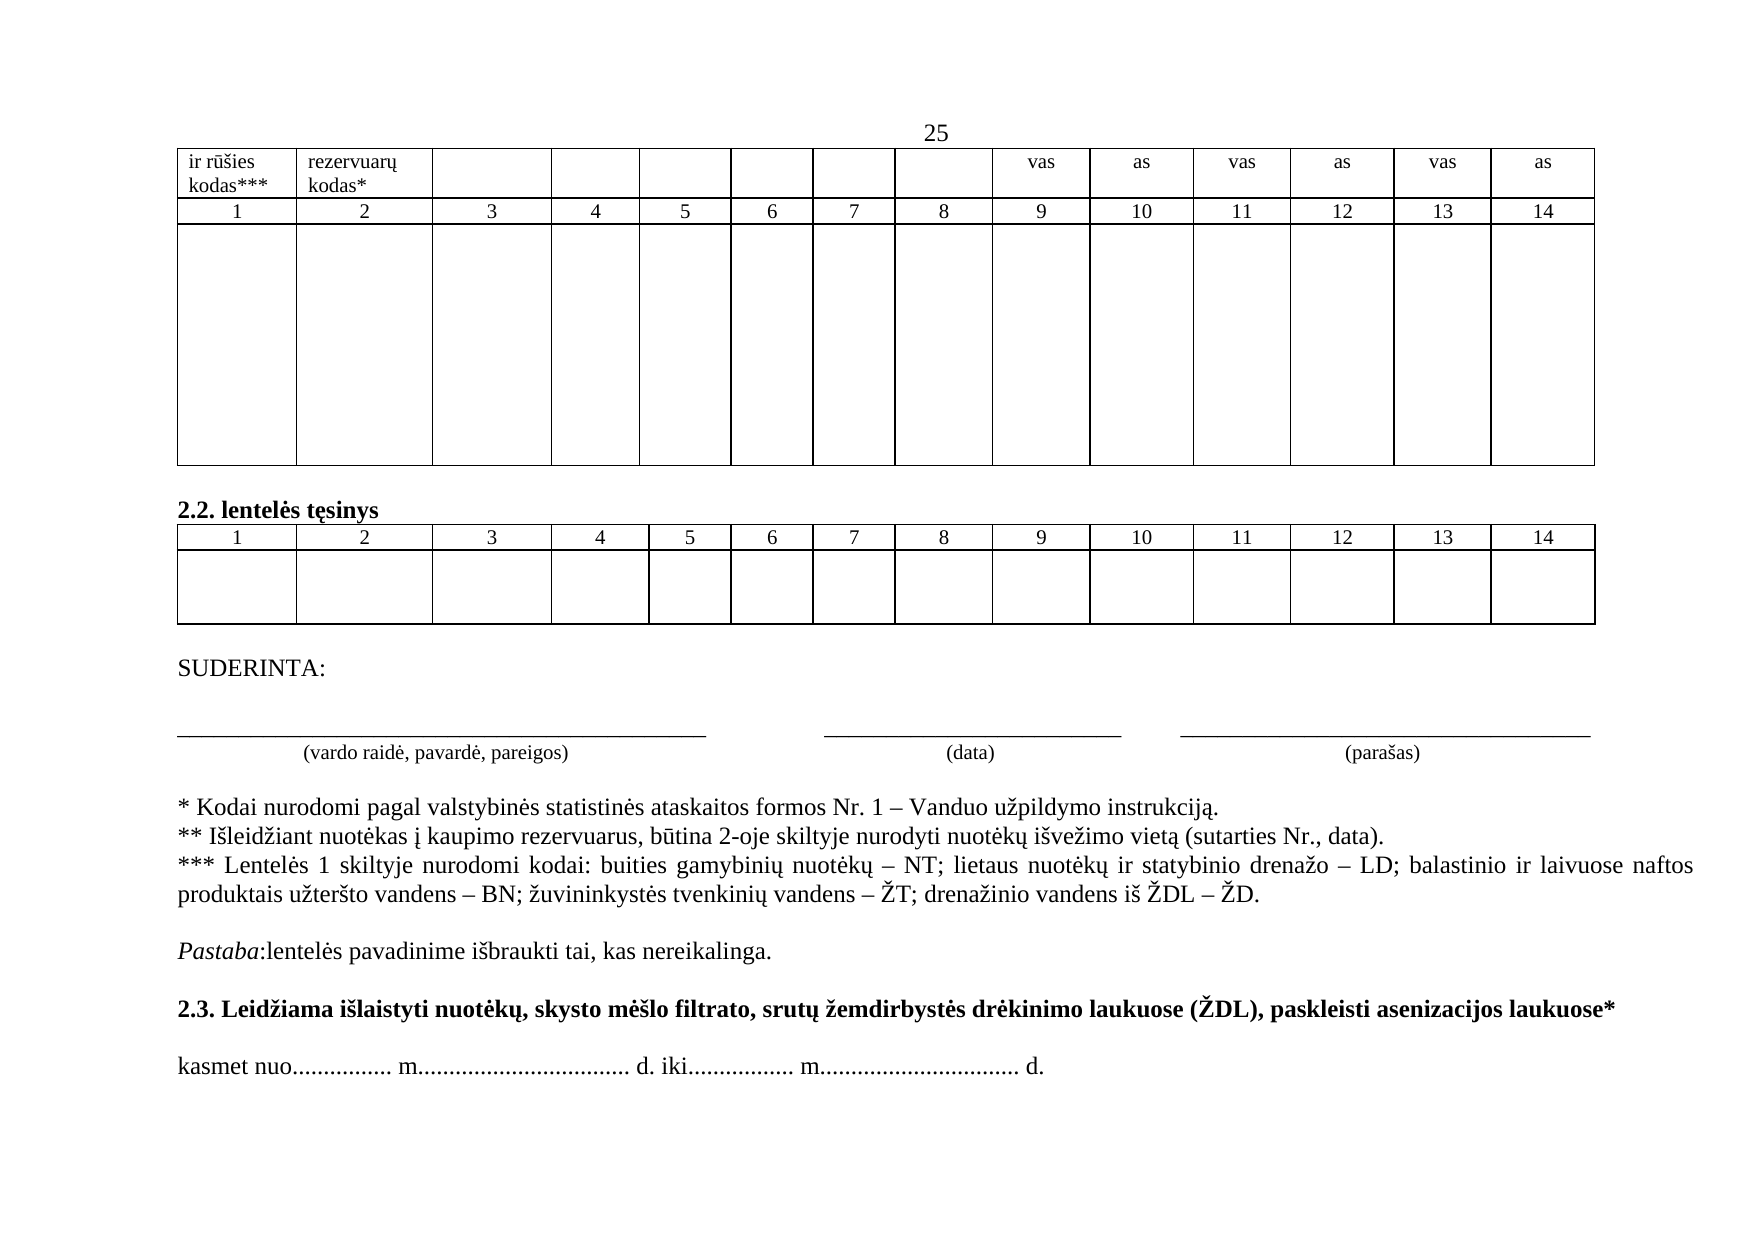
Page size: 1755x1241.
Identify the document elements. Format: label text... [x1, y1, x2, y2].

table_cell 14 [1492, 199, 1594, 223]
table_cell [1291, 551, 1393, 623]
table_cell 2 [297, 199, 432, 223]
table_cell [552, 149, 639, 197]
table_cell [732, 551, 812, 623]
table_cell [640, 149, 730, 197]
text *** Lentelės 1 skiltyje nurodomi kodai: buities gamybinių nuotėkų – NT; lietaus nuotėkų ir statybinio drenažo – LD; balastinio ir laivuose naftos produktais užteršto vandens – BN; žuvininkystės tvenkinių vandens – ŽT; drenažinio vandens iš ŽDL – ŽD. [177, 850, 1695, 907]
table_cell vas [1395, 149, 1490, 197]
table_cell [433, 225, 551, 465]
table_cell 8 [896, 199, 992, 223]
table_header rezervuarų kodas* [297, 149, 432, 197]
table_header 14 [1492, 525, 1594, 549]
table_cell [1492, 225, 1594, 465]
table_cell [552, 551, 648, 623]
table_cell [1194, 551, 1290, 623]
table_cell 13 [1395, 199, 1490, 223]
text kasmet nuo................ m.................................. d. iki................. m................................ d. [177, 1051, 1695, 1080]
table_cell [1091, 551, 1193, 623]
table_cell 3 [433, 199, 551, 223]
table_cell [1091, 225, 1193, 465]
table_cell [993, 551, 1089, 623]
table_cell [552, 225, 639, 465]
table_cell [1395, 551, 1490, 623]
table_cell [650, 551, 730, 623]
table_cell 10 [1091, 199, 1193, 223]
table_cell [896, 225, 992, 465]
table_cell as [1492, 149, 1594, 197]
table_cell [1492, 551, 1594, 623]
table_cell [1395, 225, 1490, 465]
table_cell 1 [178, 199, 296, 223]
table_cell [896, 149, 992, 197]
table_header 3 [433, 525, 551, 549]
table_cell [1194, 225, 1290, 465]
table_cell as [1091, 149, 1193, 197]
table_cell [732, 149, 812, 197]
table_cell vas [1194, 149, 1290, 197]
table_header [433, 149, 551, 197]
table_header ir rūšies kodas*** [178, 149, 296, 197]
table_header 13 [1395, 525, 1490, 549]
text 2.2. lentelės tęsinys [177, 495, 1695, 524]
table_header 4 [552, 525, 648, 549]
table_header 8 [896, 525, 992, 549]
table_cell [732, 225, 812, 465]
table_cell [814, 225, 894, 465]
text (vardo raidė, pavardė, pareigos) (data) (parašas) [177, 739, 1695, 764]
table_header 9 [993, 525, 1089, 549]
table_cell [297, 551, 432, 623]
table_cell [993, 225, 1089, 465]
text Pastaba:lentelės pavadinime išbraukti tai, kas nereikalinga. [177, 936, 1695, 965]
text SUDERINTA: [177, 653, 1695, 682]
table_cell 12 [1291, 199, 1393, 223]
table_header 6 [732, 525, 812, 549]
text * Kodai nurodomi pagal valstybinės statistinės ataskaitos formos Nr. 1 – Vanduo užpildymo instrukciją. [177, 792, 1695, 821]
table_cell 7 [814, 199, 894, 223]
table_cell [1291, 225, 1393, 465]
table_cell [178, 551, 296, 623]
table_header 2 [297, 525, 432, 549]
table_header 10 [1091, 525, 1193, 549]
table_cell vas [993, 149, 1089, 197]
table_cell 5 [640, 199, 730, 223]
table_cell 11 [1194, 199, 1290, 223]
table_cell [814, 551, 894, 623]
table_header 11 [1194, 525, 1290, 549]
table_cell as [1291, 149, 1393, 197]
table_cell 9 [993, 199, 1089, 223]
table_cell [640, 225, 730, 465]
table_cell [896, 551, 992, 623]
table_cell [814, 149, 894, 197]
table_header 5 [650, 525, 730, 549]
table_header 1 [178, 525, 296, 549]
table_cell 6 [732, 199, 812, 223]
text ** Išleidžiant nuotėkas į kaupimo rezervuarus, būtina 2-oje skiltyje nurodyti nuotėkų išvežimo vietą (sutarties Nr., data). [177, 821, 1695, 850]
table_cell [433, 551, 551, 623]
table_cell [178, 225, 296, 465]
table_cell 4 [552, 199, 639, 223]
table_cell [297, 225, 432, 465]
table_header 7 [814, 525, 894, 549]
text 2.3. Leidžiama išlaistyti nuotėkų, skysto mėšlo filtrato, srutų žemdirbystės drėkinimo laukuose (ŽDL), paskleisti asenizacijos laukuose* [177, 994, 1695, 1022]
table_header 12 [1291, 525, 1393, 549]
